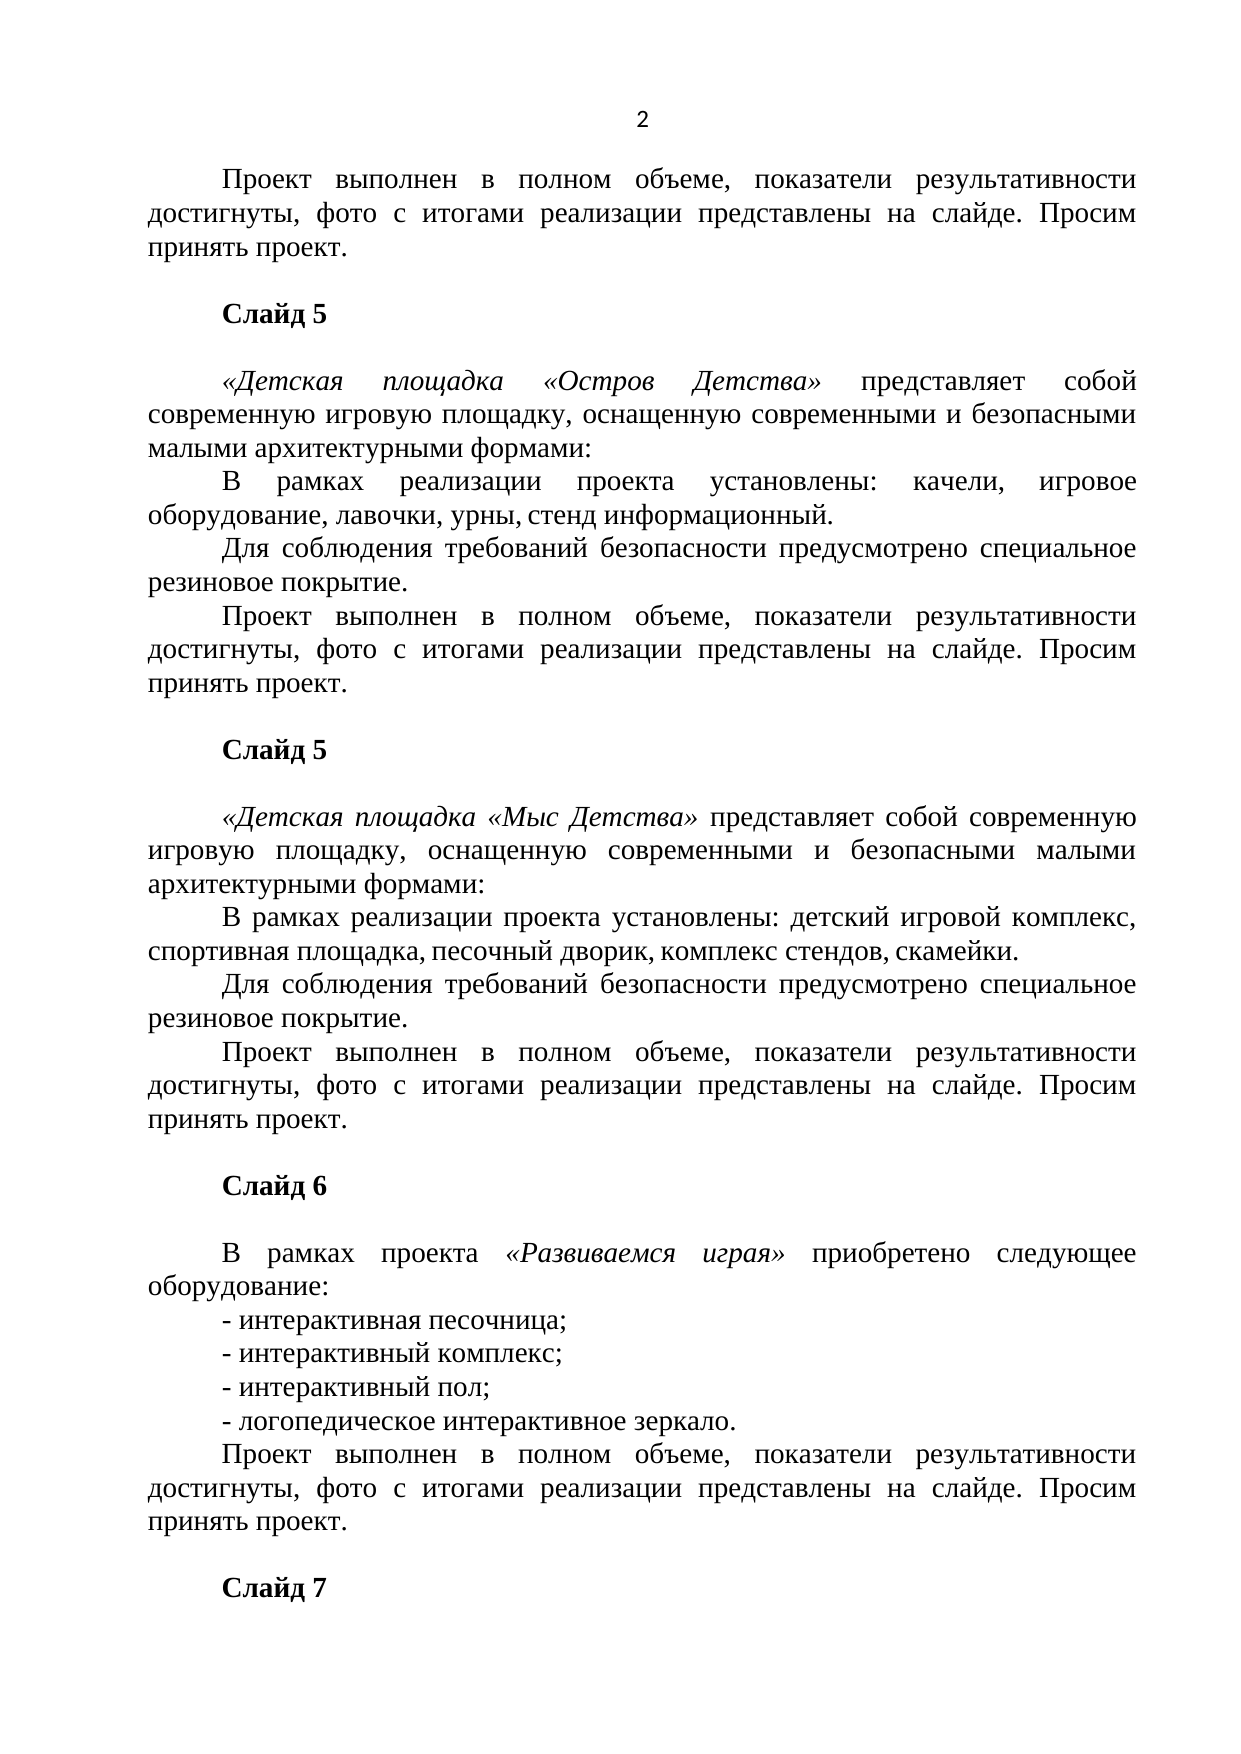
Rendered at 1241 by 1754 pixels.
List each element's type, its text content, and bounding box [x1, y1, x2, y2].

text Слайд 7 [148, 1570, 1137, 1604]
text - интерактивный комплекс; [148, 1336, 1137, 1369]
text В рамках реализации проекта установлены: качели, игровое оборудование, лавочки, урны, стенд информационный. [148, 463, 1137, 531]
text Слайд 6 [148, 1168, 1137, 1201]
text Проект выполнен в полном объеме, показатели результативности достигнуты, фото с итогами реализации представлены на слайде. Просим принять проект. [148, 1034, 1137, 1134]
text - логопедическое интерактивное зеркало. [148, 1403, 1137, 1436]
text Слайд 5 [148, 296, 1137, 329]
text Слайд 5 [148, 732, 1137, 765]
text Для соблюдения требований безопасности предусмотрено специальное резиновое покрытие. [148, 531, 1137, 598]
text Проект выполнен в полном объеме, показатели результативности достигнуты, фото с итогами реализации представлены на слайде. Просим принять проект. [148, 162, 1137, 262]
text Проект выполнен в полном объеме, показатели результативности достигнуты, фото с итогами реализации представлены на слайде. Просим принять проект. [148, 1436, 1137, 1537]
text - интерактивная песочница; [148, 1302, 1137, 1336]
text Для соблюдения требований безопасности предусмотрено специальное резиновое покрытие. [148, 967, 1137, 1034]
text - интерактивный пол; [148, 1369, 1137, 1403]
text Проект выполнен в полном объеме, показатели результативности достигнуты, фото с итогами реализации представлены на слайде. Просим принять проект. [148, 598, 1137, 698]
text «Детская площадка «Мыс Детства» представляет собой современную игровую площадку, оснащенную современными и безопасными малыми архитектурными формами: [148, 799, 1137, 899]
text В рамках проекта «Развиваемся играя» приобретено следующее оборудование: [148, 1235, 1137, 1302]
text «Детская площадка «Остров Детства» представляет собой современную игровую площадку, оснащенную современными и безопасными малыми архитектурными формами: [148, 363, 1137, 463]
text В рамках реализации проекта установлены: детский игровой комплекс, спортивная площадка, песочный дворик, комплекс стендов, скамейки. [148, 899, 1137, 967]
